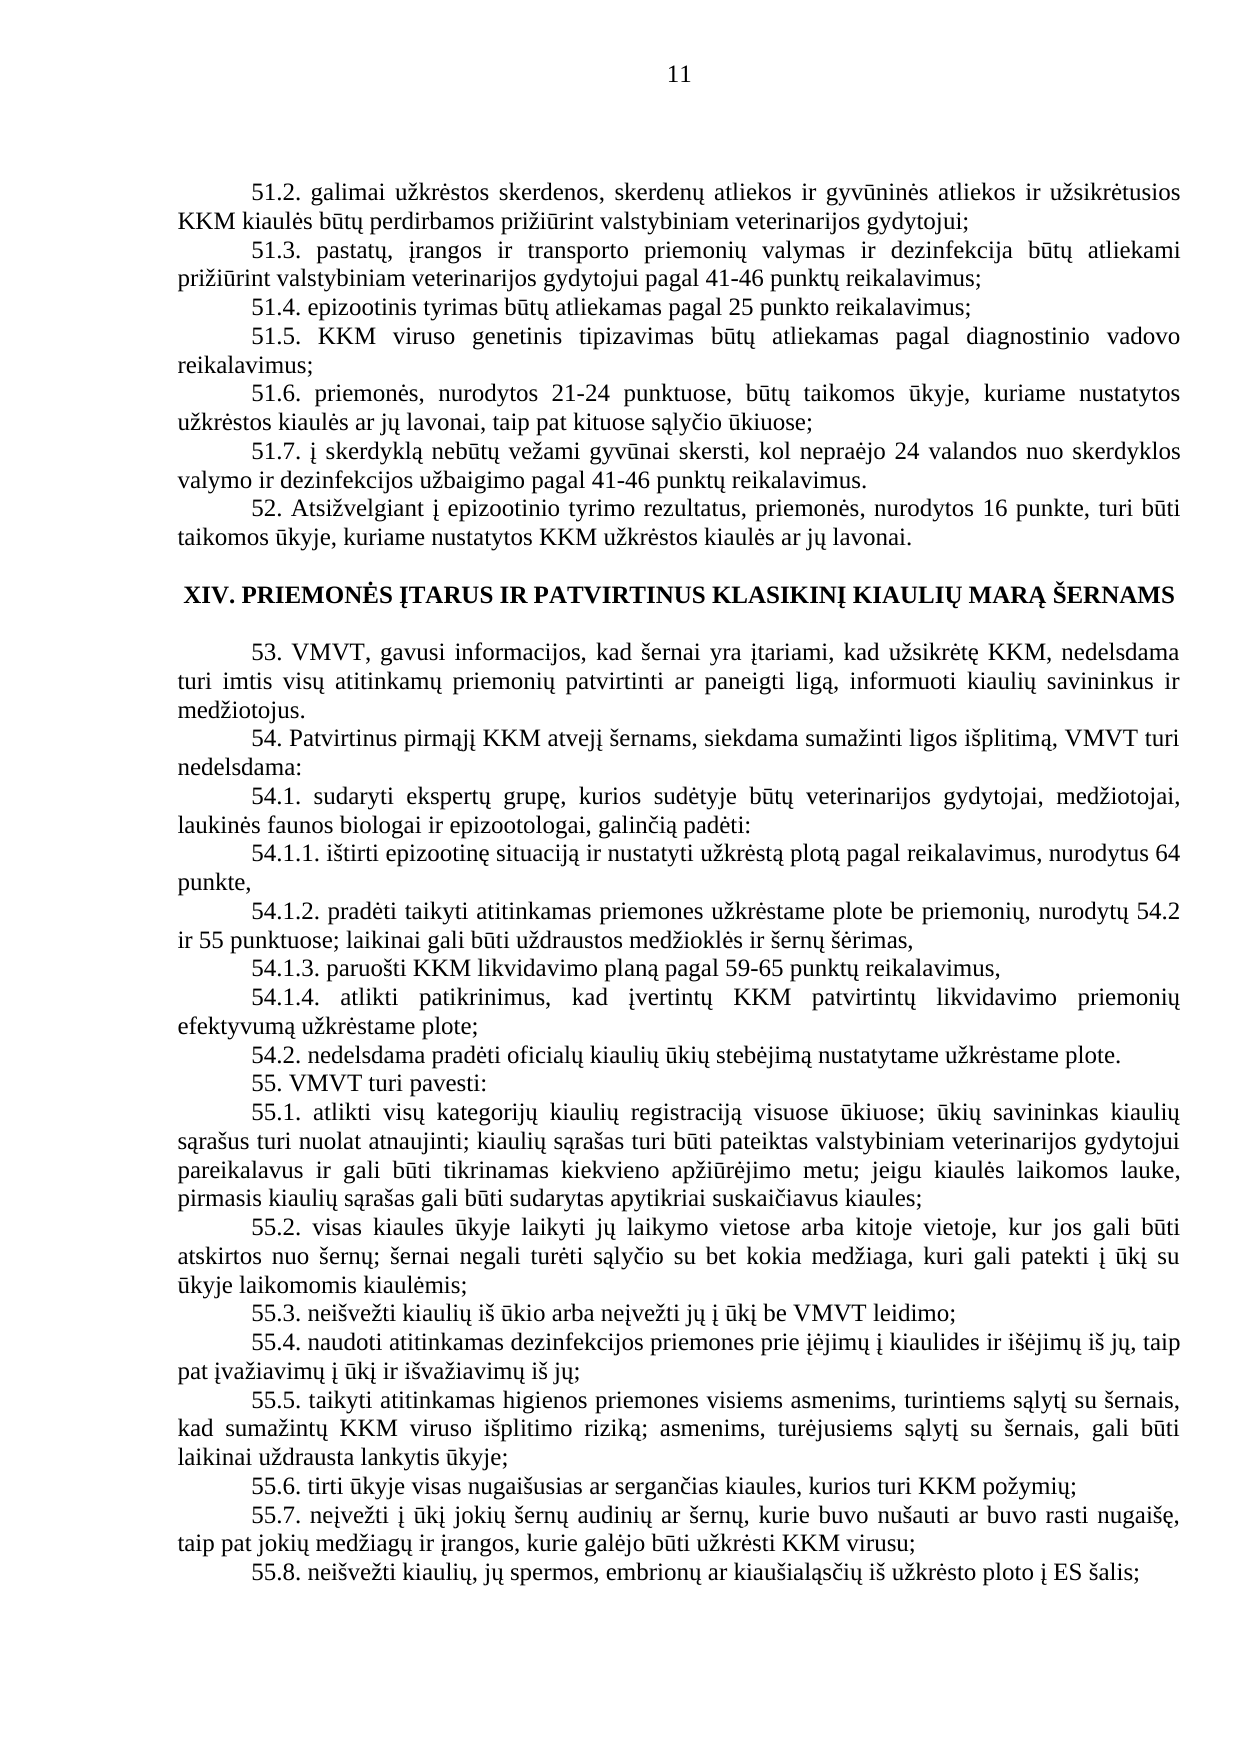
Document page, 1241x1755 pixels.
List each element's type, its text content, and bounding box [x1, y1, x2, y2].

text 51.7. į skerdyklą nebūtų vežami gyvūnai skersti, kol nepraėjo 24 valandos nuo skerdyklos valymo ir dezinfekcijos užbaigimo pagal 41-46 punktų reikalavimus. [177, 436, 1181, 493]
text 51.6. priemonės, nurodytos 21-24 punktuose, būtų taikomos ūkyje, kuriame nustatytos užkrėstos kiaulės ar jų lavonai, taip pat kituose sąlyčio ūkiuose; [177, 378, 1181, 436]
text 55.8. neišvežti kiaulių, jų spermos, embrionų ar kiaušialąsčių iš užkrėsto ploto į ES šalis; [177, 1557, 1181, 1586]
text 54.1. sudaryti ekspertų grupę, kurios sudėtyje būtų veterinarijos gydytojai, medžiotojai, laukinės faunos biologai ir epizootologai, galinčią padėti: [177, 781, 1181, 838]
text 55.3. neišvežti kiaulių iš ūkio arba neįvežti jų į ūkį be VMVT leidimo; [177, 1298, 1181, 1327]
text 55.5. taikyti atitinkamas higienos priemones visiems asmenims, turintiems sąlytį su šernais, kad sumažintų KKM viruso išplitimo riziką; asmenims, turėjusiems sąlytį su šernais, gali būti laikinai uždrausta lankytis ūkyje; [177, 1385, 1181, 1471]
text 55.1. atlikti visų kategorijų kiaulių registraciją visuose ūkiuose; ūkių savininkas kiaulių sąrašus turi nuolat atnaujinti; kiaulių sąrašas turi būti pateiktas valstybiniam veterinarijos gydytojui pareikalavus ir gali būti tikrinamas kiekvieno apžiūrėjimo metu; jeigu kiaulės laikomos lauke, pirmasis kiaulių sąrašas gali būti sudarytas apytikriai suskaičiavus kiaules; [177, 1097, 1181, 1212]
text 54.1.1. ištirti epizootinę situaciją ir nustatyti užkrėstą plotą pagal reikalavimus, nurodytus 64 punkte, [177, 838, 1181, 896]
text 55.7. neįvežti į ūkį jokių šernų audinių ar šernų, kurie buvo nušauti ar buvo rasti nugaišę, taip pat jokių medžiagų ir įrangos, kurie galėjo būti užkrėsti KKM virusu; [177, 1500, 1181, 1557]
text 54.1.2. pradėti taikyti atitinkamas priemones užkrėstame plote be priemonių, nurodytų 54.2 ir 55 punktuose; laikinai gali būti uždraustos medžioklės ir šernų šėrimas, [177, 896, 1181, 953]
text 52. Atsižvelgiant į epizootinio tyrimo rezultatus, priemonės, nurodytos 16 punkte, turi būti taikomos ūkyje, kuriame nustatytos KKM užkrėstos kiaulės ar jų lavonai. [177, 493, 1181, 551]
text 51.5. KKM viruso genetinis tipizavimas būtų atliekamas pagal diagnostinio vadovo reikalavimus; [177, 321, 1181, 378]
text 51.4. epizootinis tyrimas būtų atliekamas pagal 25 punkto reikalavimus; [177, 292, 1181, 321]
text XIV. PRIEMONĖS ĮTARUS IR PATVIRTINUS KLASIKINĮ KIAULIŲ MARĄ ŠERNAMS [177, 580, 1181, 608]
text 54.1.3. paruošti KKM likvidavimo planą pagal 59-65 punktų reikalavimus, [177, 953, 1181, 982]
text 54.2. nedelsdama pradėti oficialų kiaulių ūkių stebėjimą nustatytame užkrėstame plote. [177, 1040, 1181, 1068]
text 53. VMVT, gavusi informacijos, kad šernai yra įtariami, kad užsikrėtę KKM, nedelsdama turi imtis visų atitinkamų priemonių patvirtinti ar paneigti ligą, informuoti kiaulių savininkus ir medžiotojus. [177, 637, 1181, 723]
text 51.3. pastatų, įrangos ir transporto priemonių valymas ir dezinfekcija būtų atliekami prižiūrint valstybiniam veterinarijos gydytojui pagal 41-46 punktų reikalavimus; [177, 235, 1181, 292]
text 55.4. naudoti atitinkamas dezinfekcijos priemones prie įėjimų į kiaulides ir išėjimų iš jų, taip pat įvažiavimų į ūkį ir išvažiavimų iš jų; [177, 1327, 1181, 1385]
text 55.2. visas kiaules ūkyje laikyti jų laikymo vietose arba kitoje vietoje, kur jos gali būti atskirtos nuo šernų; šernai negali turėti sąlyčio su bet kokia medžiaga, kuri gali patekti į ūkį su ūkyje laikomomis kiaulėmis; [177, 1212, 1181, 1298]
text 51.2. galimai užkrėstos skerdenos, skerdenų atliekos ir gyvūninės atliekos ir užsikrėtusios KKM kiaulės būtų perdirbamos prižiūrint valstybiniam veterinarijos gydytojui; [177, 177, 1181, 235]
text 54. Patvirtinus pirmąjį KKM atvejį šernams, siekdama sumažinti ligos išplitimą, VMVT turi nedelsdama: [177, 723, 1181, 781]
text 55.6. tirti ūkyje visas nugaišusias ar sergančias kiaules, kurios turi KKM požymių; [177, 1471, 1181, 1500]
text 55. VMVT turi pavesti: [177, 1068, 1181, 1097]
text 54.1.4. atlikti patikrinimus, kad įvertintų KKM patvirtintų likvidavimo priemonių efektyvumą užkrėstame plote; [177, 982, 1181, 1040]
